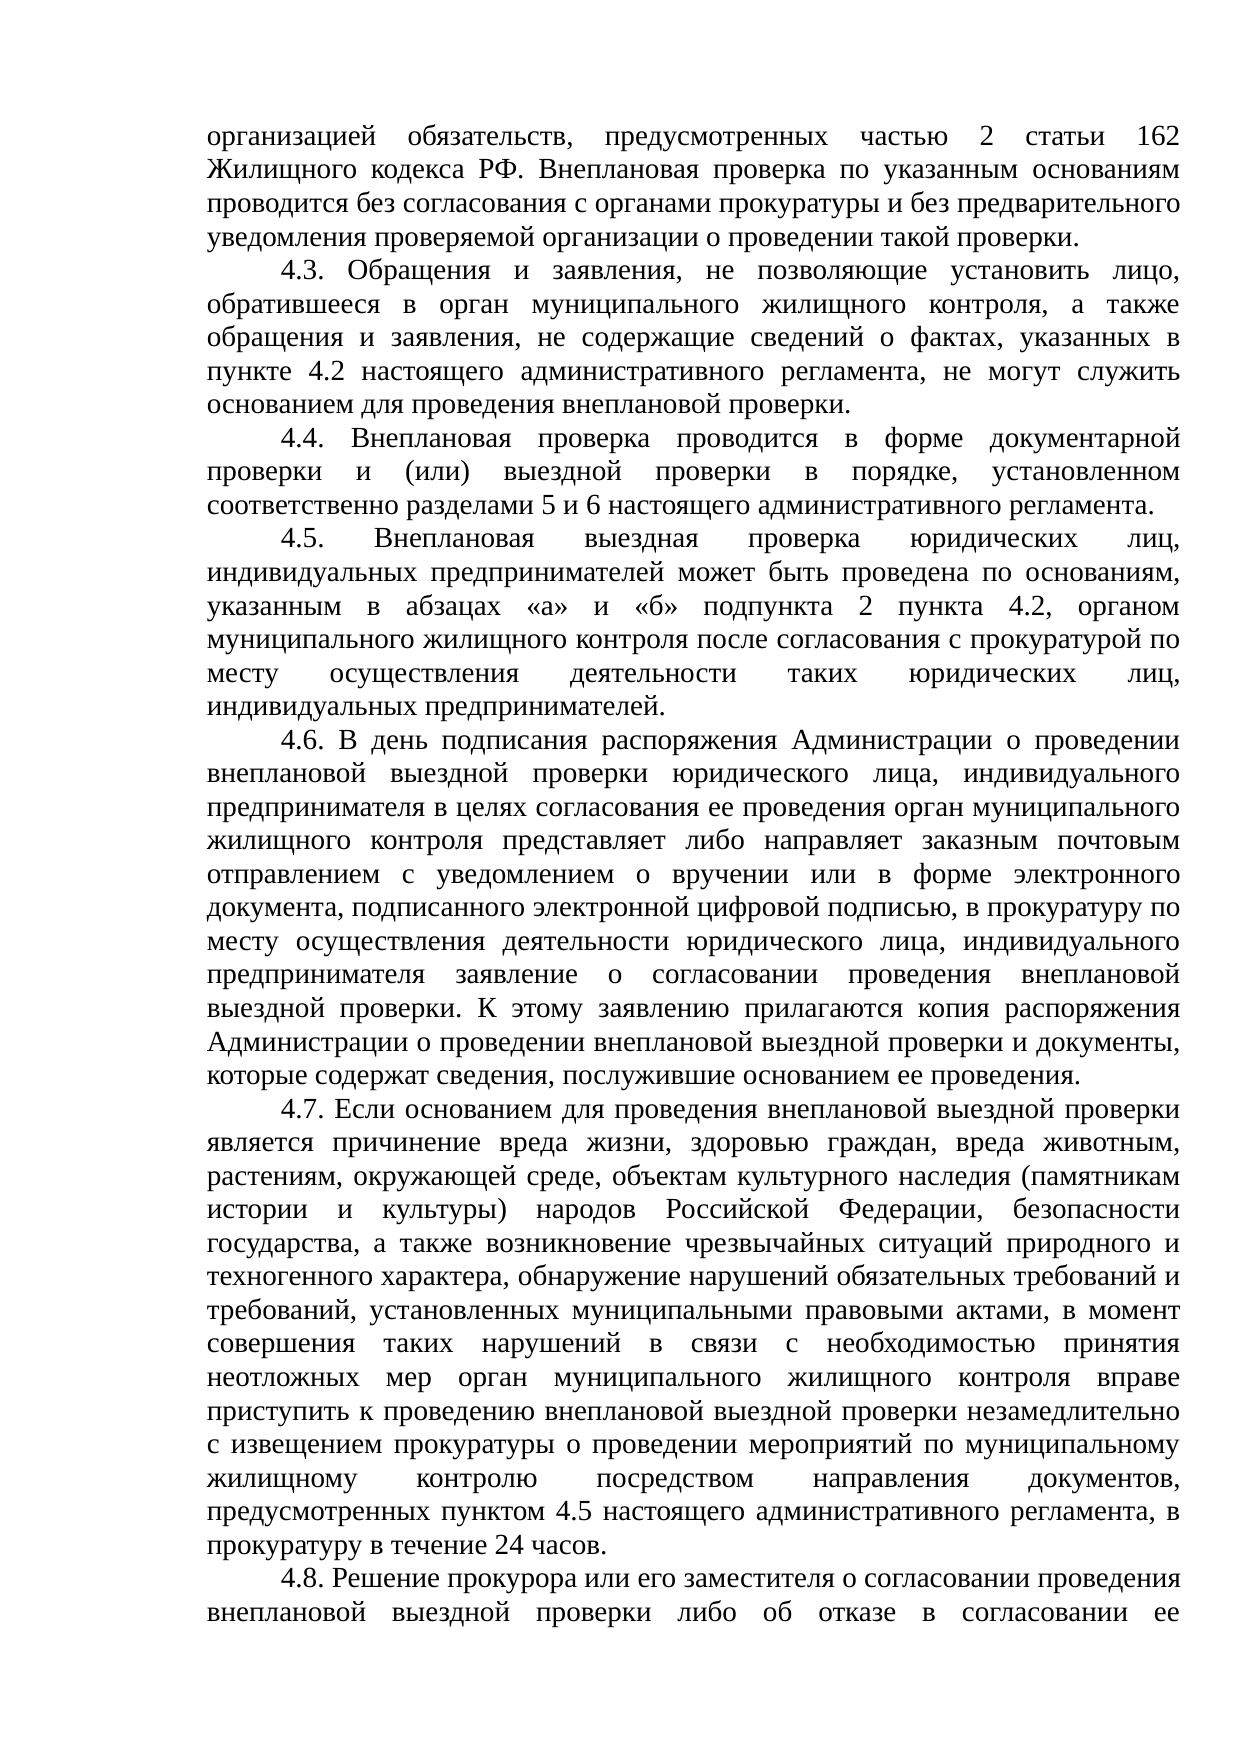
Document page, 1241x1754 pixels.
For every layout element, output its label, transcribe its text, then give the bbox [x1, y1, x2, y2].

text 4.6. В день подписания распоряжения Администрации о проведении внеплановой выездной проверки юридического лица, индивидуального предпринимателя в целях согласования ее проведения орган муниципального жилищного контроля представляет либо направляет заказным почтовым отправлением с уведомлением о вручении или в форме электронного документа, подписанного электронной цифровой подписью, в прокуратуру по месту осуществления деятельности юридического лица, индивидуального предпринимателя заявление о согласовании проведения внеплановой выездной проверки. К этому заявлению прилагаются копия распоряжения Администрации о проведении внеплановой выездной проверки и документы, которые содержат сведения, послужившие основанием ее проведения. [207, 722, 1181, 1091]
text 4.3. Обращения и заявления, не позволяющие установить лицо, обратившееся в орган муниципального жилищного контроля, а также обращения и заявления, не содержащие сведений о фактах, указанных в пункте 4.2 настоящего административного регламента, не могут служить основанием для проведения внеплановой проверки. [207, 252, 1181, 420]
text 4.4. Внеплановая проверка проводится в форме документарной проверки и (или) выездной проверки в порядке, установленном соответственно разделами 5 и 6 настоящего административного регламента. [207, 420, 1181, 521]
text 4.8. Решение прокурора или его заместителя о согласовании проведения внеплановой выездной проверки либо об отказе в согласовании ее [207, 1560, 1181, 1627]
text организацией обязательств, предусмотренных частью 2 статьи 162 Жилищного кодекса РФ. Внеплановая проверка по указанным основаниям проводится без согласования с органами прокуратуры и без предварительного уведомления проверяемой организации о проведении такой проверки. [207, 118, 1181, 252]
text 4.5. Внеплановая выездная проверка юридических лиц, индивидуальных предпринимателей может быть проведена по основаниям, указанным в абзацах «а» и «б» подпункта 2 пункта 4.2, органом муниципального жилищного контроля после согласования с прокуратурой по месту осуществления деятельности таких юридических лиц, индивидуальных предпринимателей. [207, 521, 1181, 722]
text 4.7. Если основанием для проведения внеплановой выездной проверки является причинение вреда жизни, здоровью граждан, вреда животным, растениям, окружающей среде, объектам культурного наследия (памятникам истории и культуры) народов Российской Федерации, безопасности государства, а также возникновение чрезвычайных ситуаций природного и техногенного характера, обнаружение нарушений обязательных требований и требований, установленных муниципальными правовыми актами, в момент совершения таких нарушений в связи с необходимостью принятия неотложных мер орган муниципального жилищного контроля вправе приступить к проведению внеплановой выездной проверки незамедлительно с извещением прокуратуры о проведении мероприятий по муниципальному жилищному контролю посредством направления документов, предусмотренных пунктом 4.5 настоящего административного регламента, в прокуратуру в течение 24 часов. [207, 1091, 1181, 1560]
